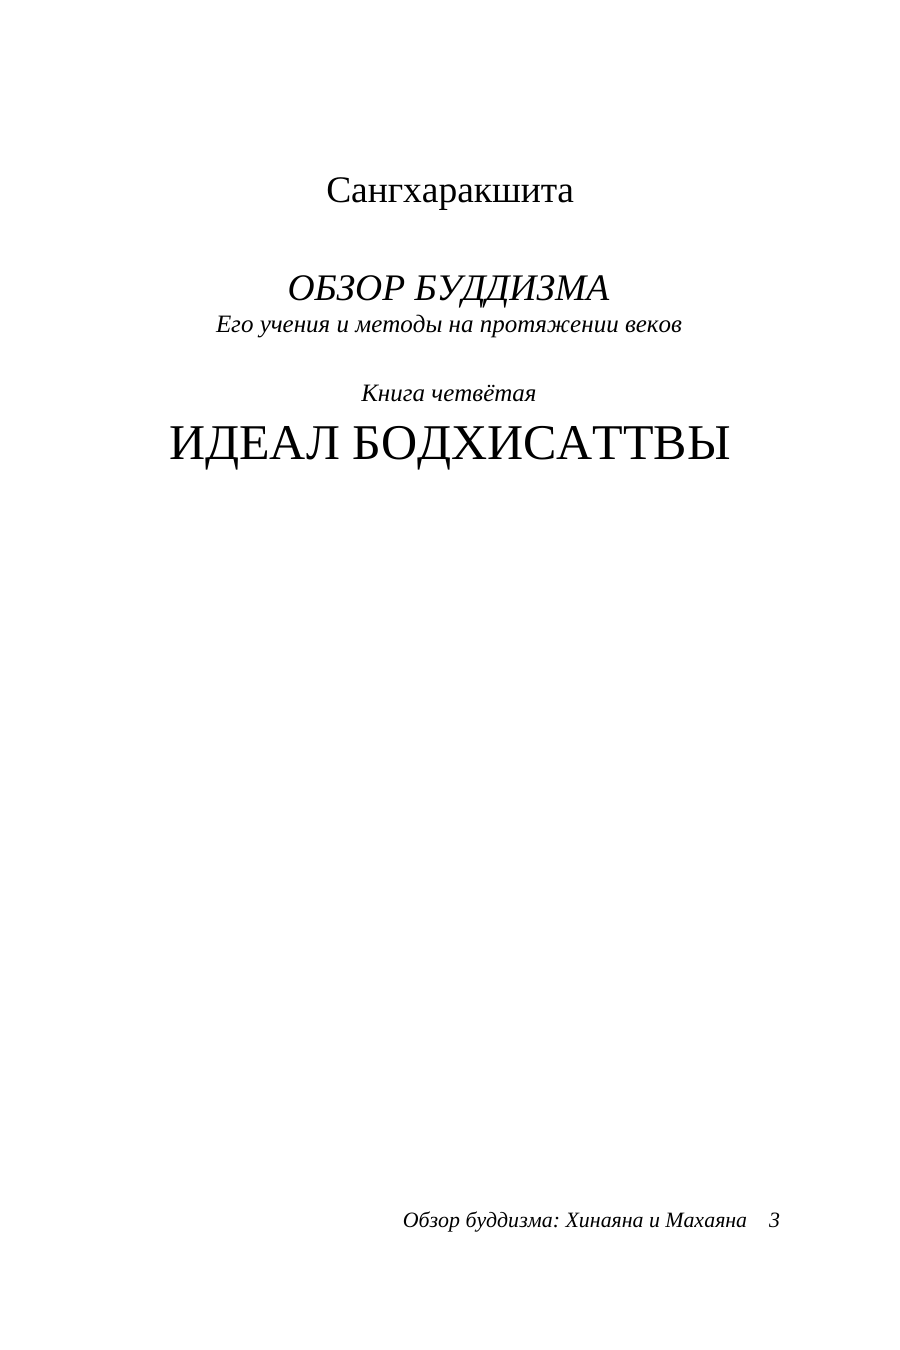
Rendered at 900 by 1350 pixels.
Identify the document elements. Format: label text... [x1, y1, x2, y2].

text Сангхаракшита [118, 167, 782, 210]
text ОБЗОР БУДДИЗМА Его учения и методы на протяжении веков [118, 266, 782, 337]
text Книга четвётая [118, 378, 782, 407]
text ИДЕАЛ БОДХИСАТТВЫ [118, 413, 782, 471]
